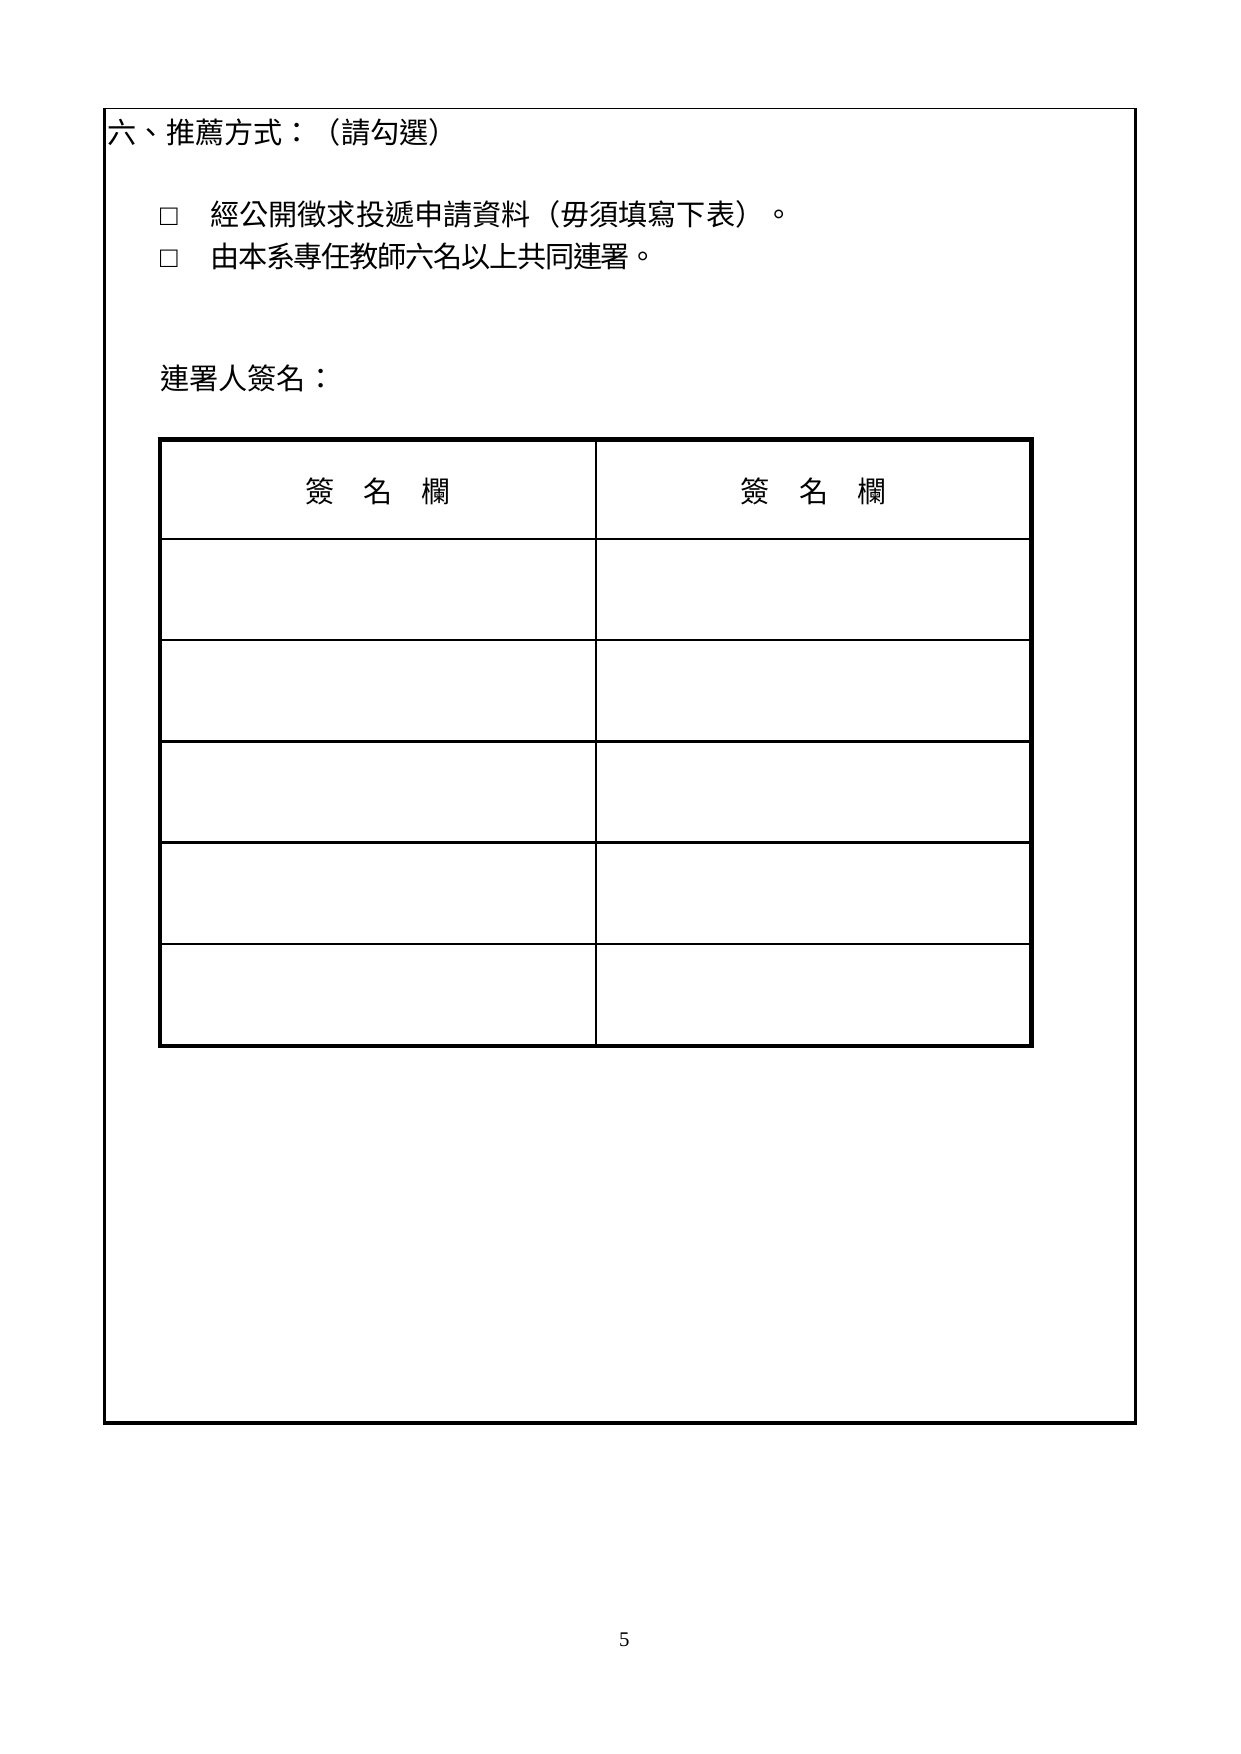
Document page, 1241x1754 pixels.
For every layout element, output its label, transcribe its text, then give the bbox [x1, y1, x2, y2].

table_cell [597, 743, 1029, 841]
table_cell [162, 540, 595, 639]
table_cell [162, 844, 595, 942]
table_cell [162, 641, 595, 740]
table_cell [597, 945, 1029, 1043]
table_cell [597, 844, 1029, 942]
table_header 簽 名 欄 [162, 442, 595, 538]
table_cell [162, 743, 595, 841]
table_cell [597, 540, 1029, 639]
table_cell 六、推薦方式：（請勾選） 經公開徵求投遞申請資料（毋須填寫下表）。 由本系專任教師六名以上共同連署。 連署人簽名： [106, 109, 1134, 1421]
table_header 簽 名 欄 [597, 442, 1029, 538]
table_cell [597, 641, 1029, 740]
table_cell [162, 945, 595, 1043]
